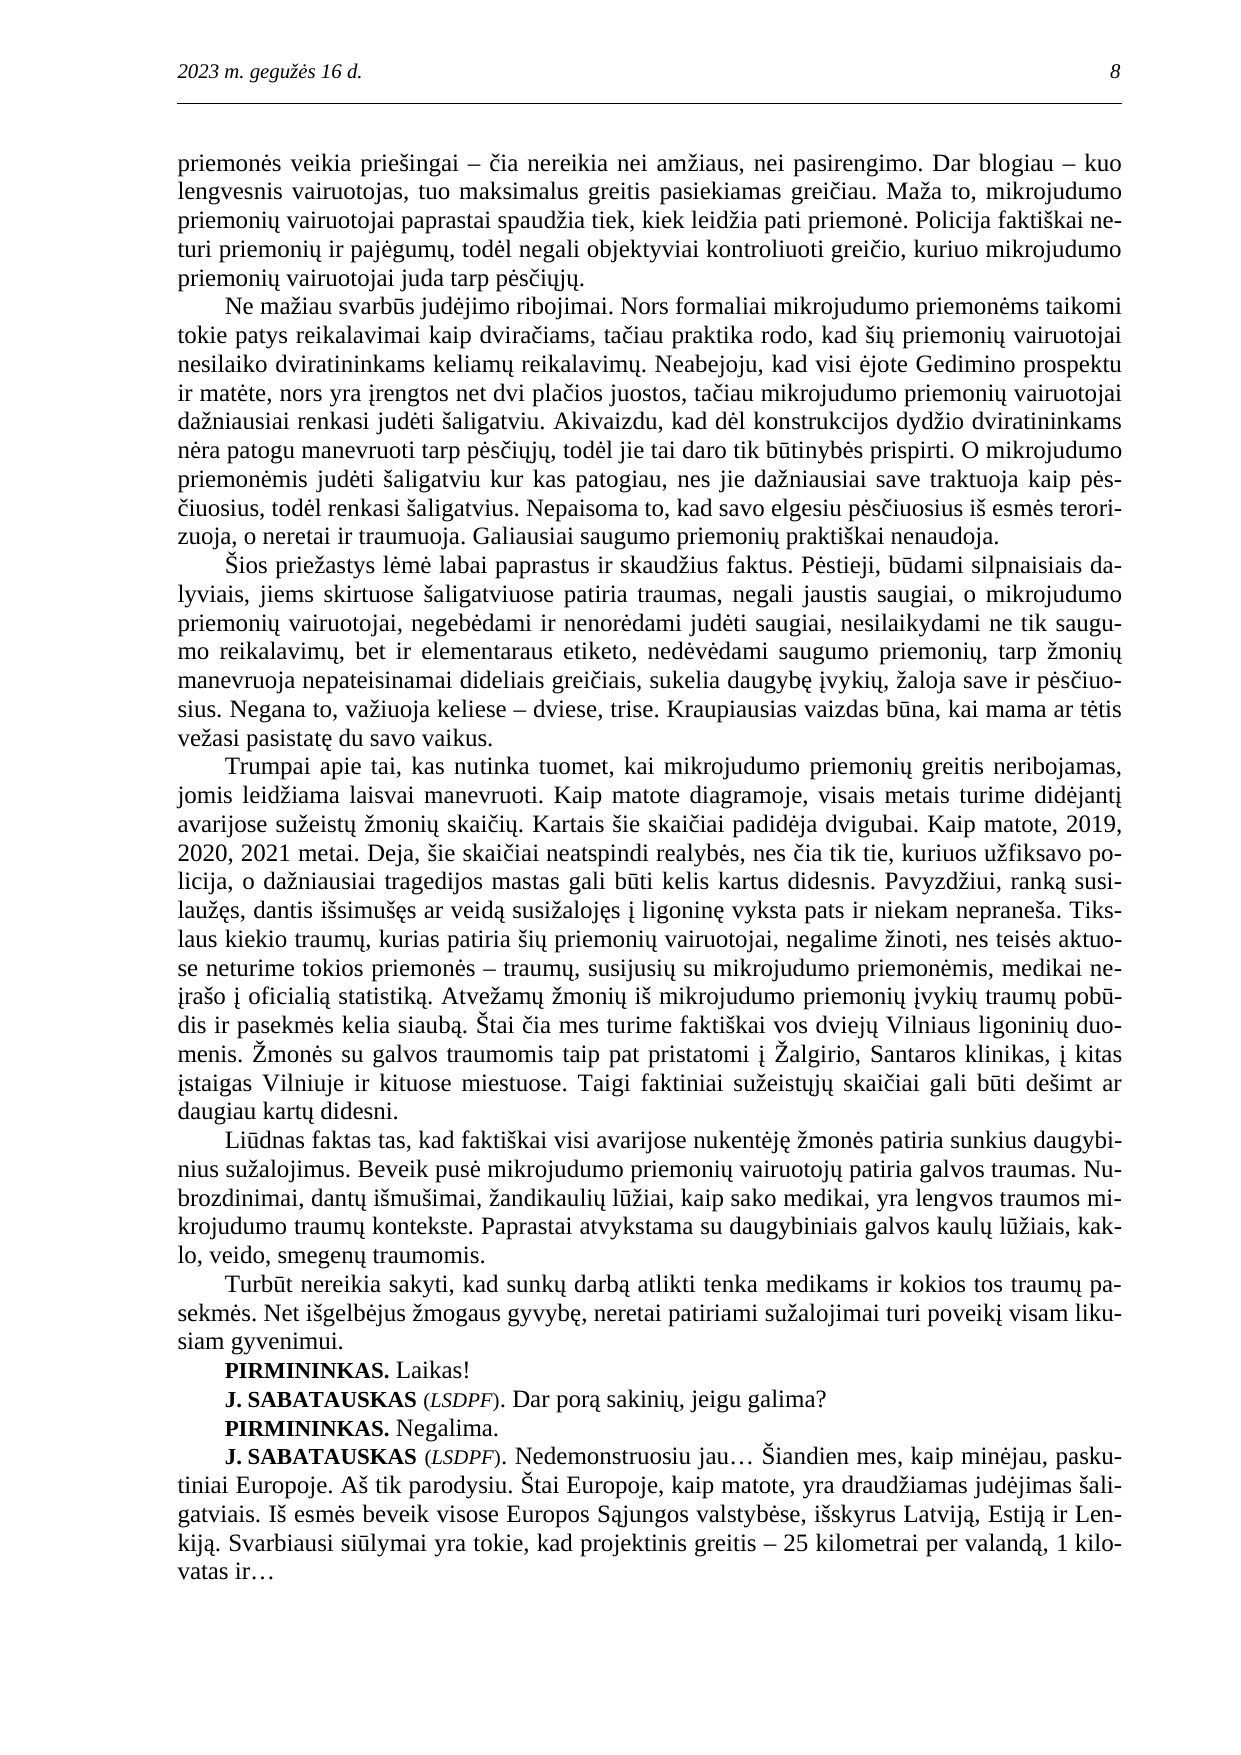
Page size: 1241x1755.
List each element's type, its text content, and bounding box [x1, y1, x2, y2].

text Šios prie­žas­tys lė­mė la­bai pa­pras­tus ir skau­džius fak­tus. Pės­tie­ji, bū­da­mi sil­pnai­siais da­ly­viais, jiems skir­tuo­se ša­li­gat­viuo­se pa­ti­ria trau­mas, ne­ga­li jaus­tis sau­giai, o mik­ro­ju­du­mo prie­mo­nių vai­ruo­to­jai, ne­ge­bė­da­mi ir ne­no­rė­da­mi ju­dė­ti sau­giai, ne­si­lai­ky­da­mi ne tik sau­gu­mo rei­ka­la­vi­mų, bet ir ele­men­ta­raus eti­ke­to, ne­dė­vė­da­mi sau­gu­mo prie­mo­nių, tarp žmo­nių ma­nev­ruo­ja ne­pa­tei­si­na­mai di­de­liais grei­čiais, su­ke­lia dau­gy­bę įvy­kių, ža­lo­ja sa­ve ir pės­čiuo­sius. Ne­ga­na to, va­žiuo­ja ke­lie­se – dvie­se, tri­se. Krau­piau­sias vaiz­das bū­na, kai ma­ma ar tė­tis ve­ža­si pa­si­sta­tę du sa­vo vai­kus. [177, 550, 1122, 751]
text J. SABATAUSKAS (LSDPF). Dar po­rą sa­ki­nių, jei­gu ga­li­ma? [177, 1384, 1122, 1413]
text Trum­pai apie tai, kas nu­tin­ka tuo­met, kai mik­ro­ju­du­mo prie­mo­nių grei­tis ne­ri­bo­ja­mas, jo­mis lei­džia­ma lais­vai ma­nev­ruo­ti. Kaip ma­to­te diag­ra­mo­je, vi­sais me­tais tu­ri­me di­dė­jan­tį ava­ri­jo­se su­žeis­tų žmo­nių skai­čių. Kar­tais šie skai­čiai pa­di­dė­ja dvi­gu­bai. Kaip ma­to­te, 2019, 2020, 2021 me­tai. De­ja, šie skai­čiai ne­at­spin­di re­a­ly­bės, nes čia tik tie, ku­riuos už­fik­sa­vo po­li­ci­ja, o daž­niau­siai tra­ge­di­jos mas­tas ga­li bū­ti ke­lis kar­tus di­des­nis. Pa­vyz­džiui, ran­ką su­si­lau­žęs, dan­tis iš­si­mu­šęs ar vei­dą su­si­ža­lo­jęs į li­go­ni­nę vyks­ta pats ir nie­kam ne­pra­ne­ša. Tiks­laus kie­kio trau­mų, ku­rias pa­ti­ria šių prie­mo­nių vai­ruo­to­jai, ne­ga­li­me ži­no­ti, nes tei­sės ak­tuo­se ne­tu­ri­me to­kios prie­mo­nės – trau­mų, su­si­ju­sių su mik­ro­ju­du­mo prie­mo­nė­mis, me­di­kai ne­įra­šo į ofi­cia­lią sta­tis­ti­ką. At­ve­ža­mų žmo­nių iš mik­ro­ju­du­mo prie­mo­nių įvy­kių trau­mų po­bū­dis ir pa­sek­mės ke­lia siau­bą. Štai čia mes tu­ri­me fak­tiš­kai vos dvie­jų Vil­niaus li­go­ni­nių duo­me­nis. Žmo­nės su gal­vos trau­mo­mis taip pat pri­sta­to­mi į Žal­gi­rio, San­ta­ros kli­ni­kas, į ki­tas įstai­gas Vil­niu­je ir ki­tuo­se mies­tuo­se. Tai­gi fak­ti­niai su­žeis­tų­jų skai­čiai ga­li bū­ti de­šimt ar dau­giau kar­tų di­des­ni. [177, 751, 1122, 1125]
text Ne ma­žiau svar­būs ju­dė­ji­mo ri­bo­ji­mai. Nors for­ma­liai mik­ro­ju­du­mo prie­mo­nėms tai­ko­mi to­kie pa­tys rei­ka­la­vi­mai kaip dvi­ra­čiams, ta­čiau prak­ti­ka ro­do, kad šių prie­mo­nių vai­ruo­to­jai ne­si­lai­ko dvi­ra­ti­nin­kams ke­lia­mų rei­ka­la­vi­mų. Ne­abe­jo­ju, kad vi­si ėjo­te Ge­di­mi­no pros­pektu ir ma­tė­te, nors yra įreng­tos net dvi pla­čios juos­tos, ta­čiau mik­ro­ju­du­mo prie­mo­nių vai­ruo­to­jai daž­niau­siai ren­ka­si ju­dė­ti ša­li­gat­viu. Aki­vaiz­du, kad dėl kon­struk­ci­jos dy­džio dvi­ra­ti­nin­kams nė­ra pa­to­gu ma­nev­ruo­ti tarp pės­čių­jų, to­dėl jie tai da­ro tik bū­ti­ny­bės pri­spir­ti. O mik­ro­ju­du­mo prie­mo­nė­mis ju­dė­ti ša­li­gat­viu kur kas pa­to­giau, nes jie daž­niau­siai sa­ve trak­tuo­ja kaip pės­čiuo­sius, to­dėl ren­ka­si ša­li­gat­vius. Ne­pai­so­ma to, kad sa­vo el­ge­siu pės­čiuo­sius iš es­mės te­ro­ri­zuo­ja, o ne­re­tai ir trau­muo­ja. Ga­liau­siai sau­gu­mo prie­mo­nių prak­tiš­kai ne­nau­do­ja. [177, 291, 1122, 550]
text PIRMININKAS. Ne­ga­li­ma. [177, 1413, 1122, 1441]
text prie­mo­nės vei­kia prie­šin­gai – čia ne­rei­kia nei am­žiaus, nei pa­si­ren­gi­mo. Dar blo­giau – kuo leng­ves­nis vai­ruo­to­jas, tuo mak­si­ma­lus grei­tis pa­sie­kia­mas grei­čiau. Ma­ža to, mik­ro­ju­du­mo prie­mo­nių vai­ruo­to­jai pa­pras­tai spau­džia tiek, kiek lei­džia pa­ti prie­mo­nė. Po­li­ci­ja fak­tiš­kai ne­tu­ri prie­mo­nių ir pa­jė­gu­mų, to­dėl ne­ga­li ob­jek­ty­viai kon­tro­liuo­ti grei­čio, ku­riuo mik­ro­ju­du­mo prie­mo­nių vai­ruo­to­jai ju­da tarp pės­čių­jų. [177, 148, 1122, 291]
text Liūd­nas fak­tas tas, kad fak­tiš­kai vi­si ava­ri­jo­se nu­ken­tė­ję žmo­nės pa­ti­ria sun­kius dau­gy­bi­nius su­ža­lo­ji­mus. Be­veik pu­sė mik­ro­ju­du­mo prie­mo­nių vai­ruo­to­jų pa­ti­ria gal­vos trau­mas. Nu­broz­di­ni­mai, dan­tų iš­mu­ši­mai, žan­di­kau­lių lū­žiai, kaip sa­ko me­di­kai, yra leng­vos trau­mos mi­k­ro­ju­du­mo trau­mų kon­teks­te. Pa­pras­tai at­vyks­ta­ma su dau­gy­bi­niais gal­vos kau­lų lū­žiais, kak­lo, vei­do, sme­ge­nų trau­mo­mis. [177, 1125, 1122, 1269]
text Tur­būt ne­rei­kia sa­ky­ti, kad sun­kų dar­bą at­lik­ti ten­ka me­di­kams ir ko­kios tos trau­mų pa­sek­mės. Net iš­gel­bė­jus žmo­gaus gy­vy­bę, ne­re­tai pa­ti­ria­mi su­ža­lo­ji­mai tu­ri po­vei­kį vi­sam li­ku­siam gy­ve­ni­mui. [177, 1269, 1122, 1355]
text J. SABATAUSKAS (LSDPF). Ne­de­monst­ruo­siu jau… Šian­dien mes, kaip mi­nė­jau, pas­ku­ti­niai Eu­ro­po­je. Aš tik pa­ro­dy­siu. Štai Eu­ro­po­je, kaip ma­to­te, yra drau­džia­mas ju­dė­ji­mas ša­li­gat­viais. Iš es­mės be­veik vi­so­se Eu­ro­pos Są­jun­gos vals­ty­bė­se, iš­sky­rus Lat­vi­ją, Es­ti­ją ir Len­ki­ją. Svar­biau­si siū­ly­mai yra to­kie, kad pro­jek­ti­nis grei­tis – 25 ki­lo­met­rai per va­lan­dą, 1 ki­lo­va­tas ir… [177, 1441, 1122, 1585]
text PIRMININKAS. Lai­kas! [177, 1355, 1122, 1384]
